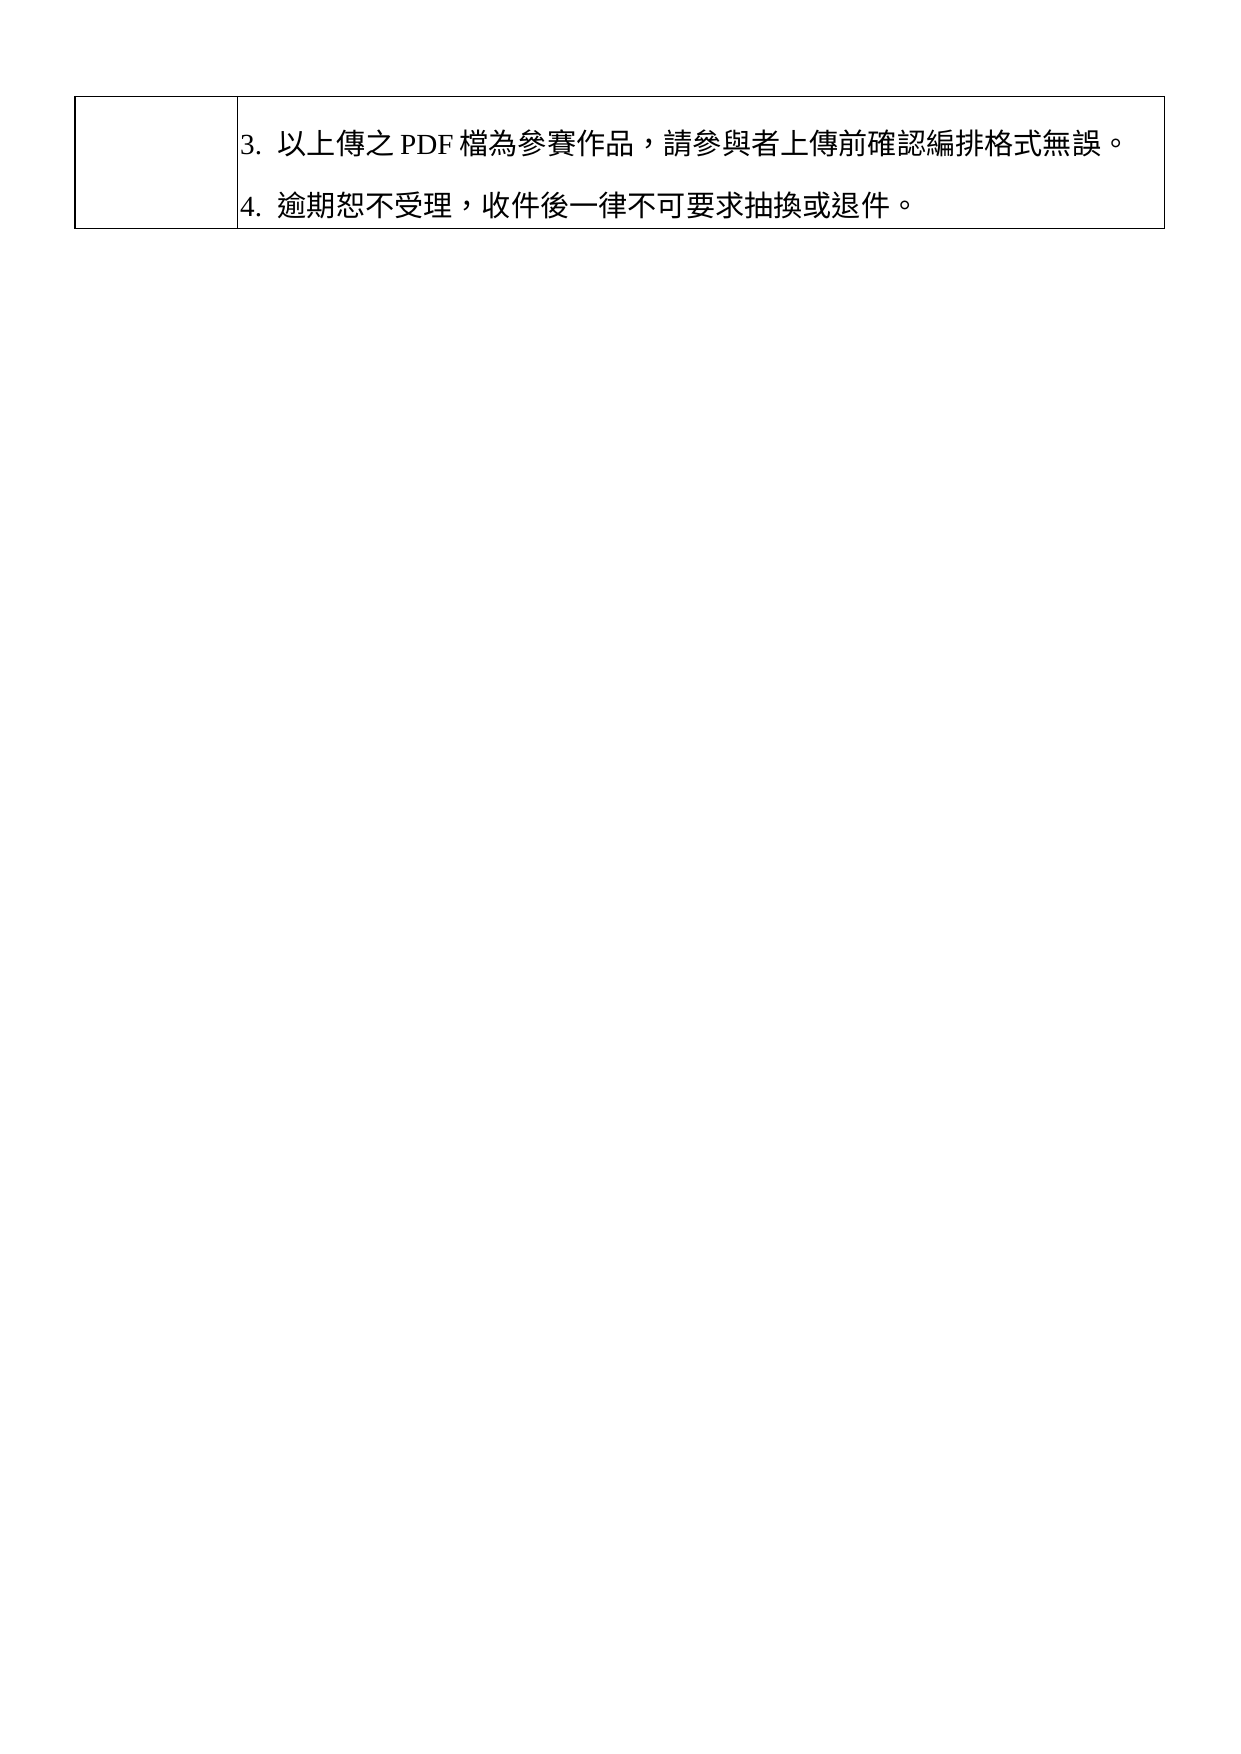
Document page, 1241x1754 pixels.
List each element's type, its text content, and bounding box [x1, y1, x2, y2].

table_cell 檔名：作者姓名-〈創作作品〉 以電腦Microsoft Office Word繕打，完成後請以Portable Document Format(.pdf)方式儲存電子檔，恕不接受掃描或拍照之PDF檔。 以上傳之PDF檔為參賽作品，請參與者上傳前確認編排格式無誤。 逾期恕不受理，收件後一律不可要求抽換或退件。 [238, 97, 1164, 228]
table_cell [76, 97, 237, 228]
